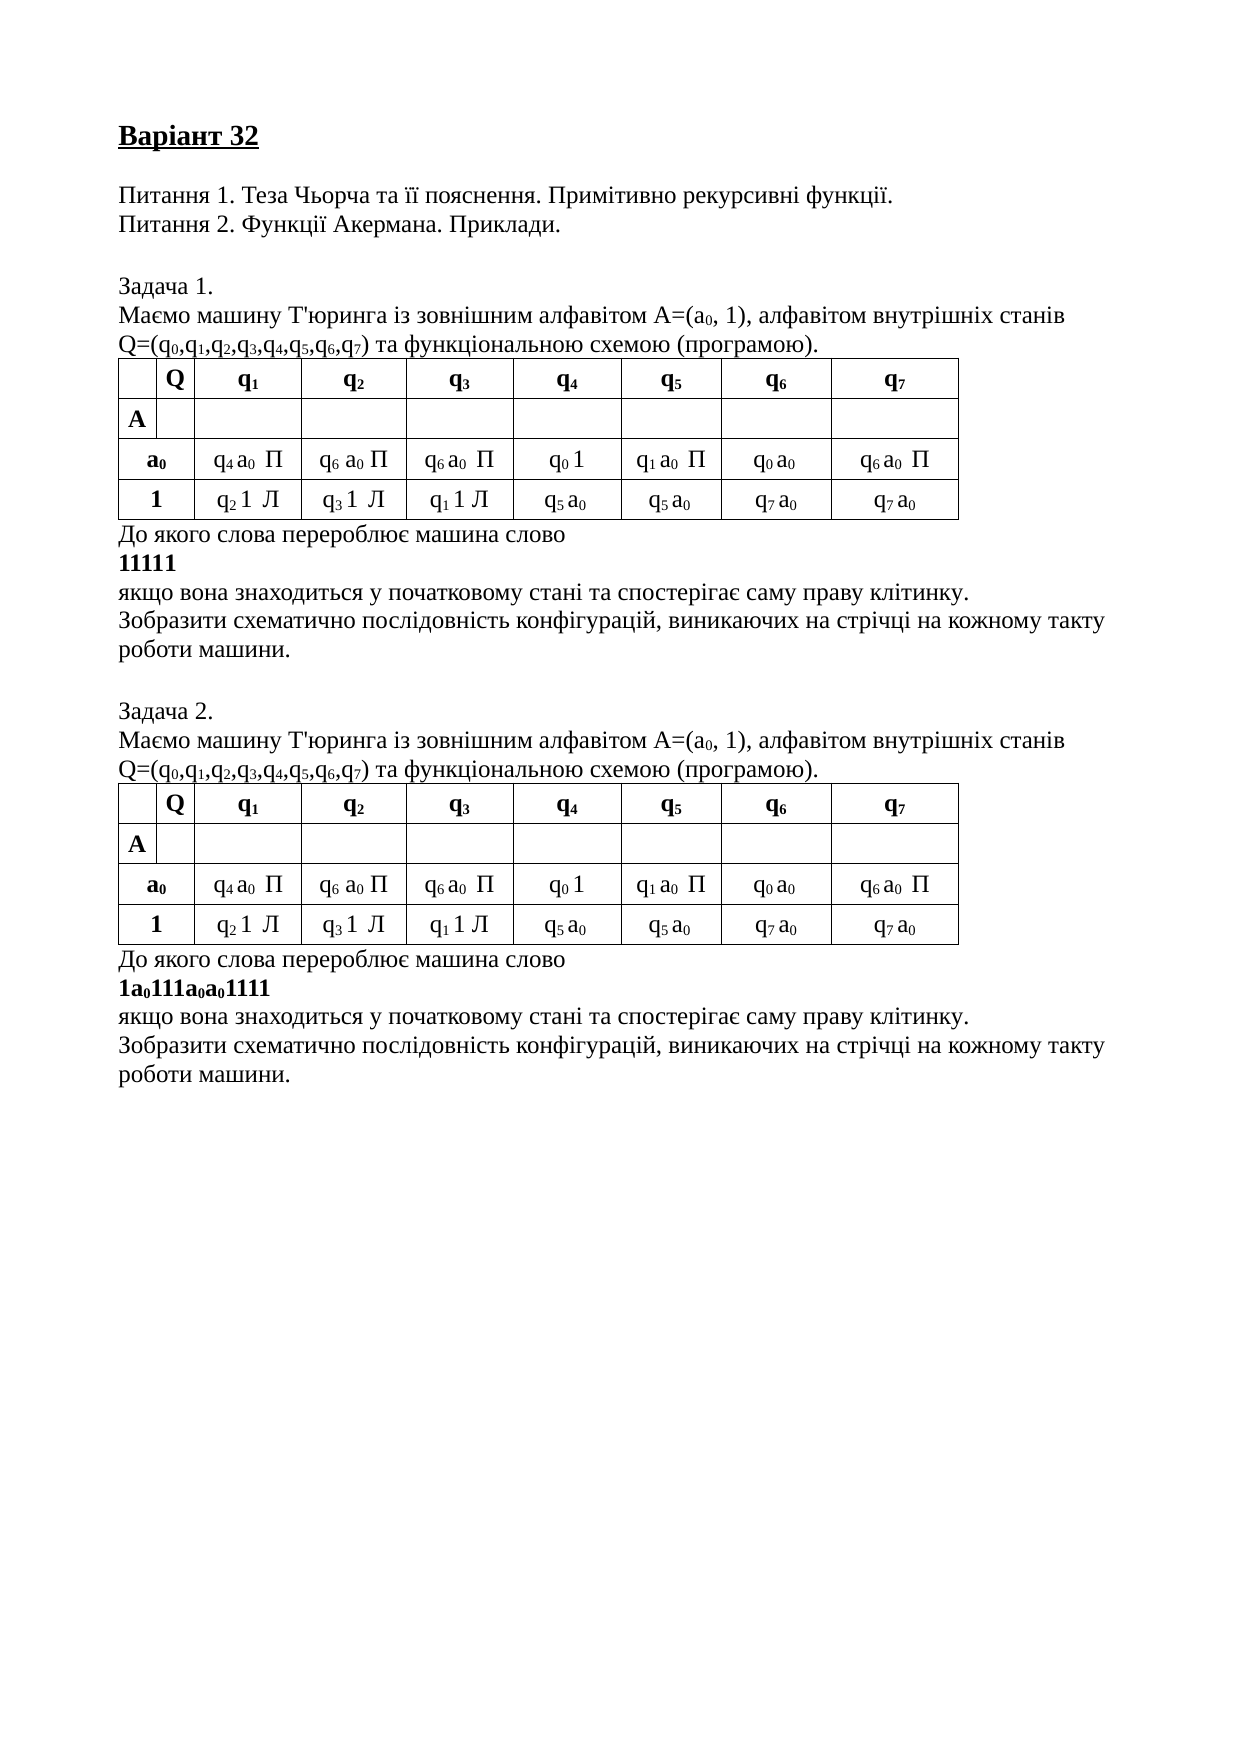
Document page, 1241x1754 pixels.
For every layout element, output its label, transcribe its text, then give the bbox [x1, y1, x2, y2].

table_cell 1 [119, 905, 194, 944]
text Варіант 32 [118, 118, 1122, 152]
table_cell q0 1 [514, 864, 621, 903]
table_cell q5 а0 [622, 480, 721, 519]
table_header q6 [722, 359, 831, 398]
table_cell [302, 824, 406, 863]
table_header q1 [195, 359, 301, 398]
table_cell а0 [119, 439, 194, 479]
table_cell q3 1 Л [302, 905, 406, 944]
table_cell а0 [119, 864, 194, 903]
text якщо вона знаходиться у початковому стані та спостерігає саму праву клітинку. [118, 1001, 1122, 1030]
table_cell q6 а0 П [832, 864, 958, 903]
table_cell q2 1 Л [195, 480, 301, 519]
table_cell q4 а0 П [195, 864, 301, 903]
table_header q2 [302, 359, 406, 398]
table_cell q5 а0 [514, 480, 621, 519]
table_cell q1 а0 П [622, 439, 721, 479]
table_header q2 [302, 784, 406, 823]
table_cell q6 а0 П [407, 439, 513, 479]
text Задача 1. [118, 271, 1122, 300]
table_header q5 [622, 359, 721, 398]
text якщо вона знаходиться у початковому стані та спостерігає саму праву клітинку. [118, 577, 1122, 605]
table_cell [622, 399, 721, 438]
text Маємо машину Т'юринга із зовнішним алфавітом А=(а0, 1), алфавітом внутрішніх станів Q=(q0,q1,q2,q3,q4,q5,q6,q7) та функціональною схемою (програмою). [118, 725, 1122, 783]
table_cell q6 а0 П [302, 864, 406, 903]
text Питання 2. Функції Акермана. Приклади. [118, 209, 1122, 238]
table_cell q1 1 Л [407, 480, 513, 519]
table_header q3 [407, 784, 513, 823]
table_cell q5 а0 [514, 905, 621, 944]
table_cell 1 [119, 480, 194, 519]
text Зобразити схематично послідовність конфігурацій, виникаючих на стрічці на кожному такту роботи машини. [118, 605, 1122, 663]
table_cell q7 а0 [722, 480, 831, 519]
text До якого слова перероблює машина слово [118, 519, 1122, 548]
table_cell q2 1 Л [195, 905, 301, 944]
table_header [119, 784, 156, 823]
table_cell q0 1 [514, 439, 621, 479]
table_header q7 [832, 359, 958, 398]
table_cell А [119, 399, 156, 438]
text 1а0111а0а01111 [118, 973, 1122, 1001]
table_cell [832, 824, 958, 863]
table_cell [195, 824, 301, 863]
table_header q3 [407, 359, 513, 398]
table_cell q6 а0 П [302, 439, 406, 479]
table_header Q [157, 359, 194, 398]
table_cell [407, 399, 513, 438]
table_cell [407, 824, 513, 863]
table_cell q7 а0 [722, 905, 831, 944]
table_cell q4 а0 П [195, 439, 301, 479]
text Питання 1. Теза Чьорча та її пояснення. Примітивно рекурсивні функції. [118, 180, 1122, 209]
table_cell q1 1 Л [407, 905, 513, 944]
table_cell [832, 399, 958, 438]
text До якого слова перероблює машина слово [118, 944, 1122, 973]
table_cell [722, 824, 831, 863]
table_cell q0 а0 [722, 864, 831, 903]
table_header q5 [622, 784, 721, 823]
text Маємо машину Т'юринга із зовнішним алфавітом А=(а0, 1), алфавітом внутрішніх станів Q=(q0,q1,q2,q3,q4,q5,q6,q7) та функціональною схемою (програмою). [118, 300, 1122, 358]
table_cell А [119, 824, 156, 863]
table_header Q [157, 784, 194, 823]
table_cell q6 а0 П [407, 864, 513, 903]
table_cell q7 а0 [832, 480, 958, 519]
table_cell q6 а0 П [832, 439, 958, 479]
table_header q6 [722, 784, 831, 823]
text Задача 2. [118, 696, 1122, 725]
table_header q4 [514, 784, 621, 823]
table_cell [157, 399, 194, 438]
table_cell [195, 399, 301, 438]
table_cell q7 а0 [832, 905, 958, 944]
table_header [119, 359, 156, 398]
table_cell q0 а0 [722, 439, 831, 479]
table_cell [622, 824, 721, 863]
text Зобразити схематично послідовність конфігурацій, виникаючих на стрічці на кожному такту роботи машини. [118, 1030, 1122, 1088]
table_cell q1 а0 П [622, 864, 721, 903]
table_header q7 [832, 784, 958, 823]
text 11111 [118, 548, 1122, 577]
table_header q4 [514, 359, 621, 398]
table_cell q5 а0 [622, 905, 721, 944]
table_cell [722, 399, 831, 438]
table_cell [514, 399, 621, 438]
table_cell [157, 824, 194, 863]
table_cell [302, 399, 406, 438]
table_cell q3 1 Л [302, 480, 406, 519]
table_header q1 [195, 784, 301, 823]
table_cell [514, 824, 621, 863]
